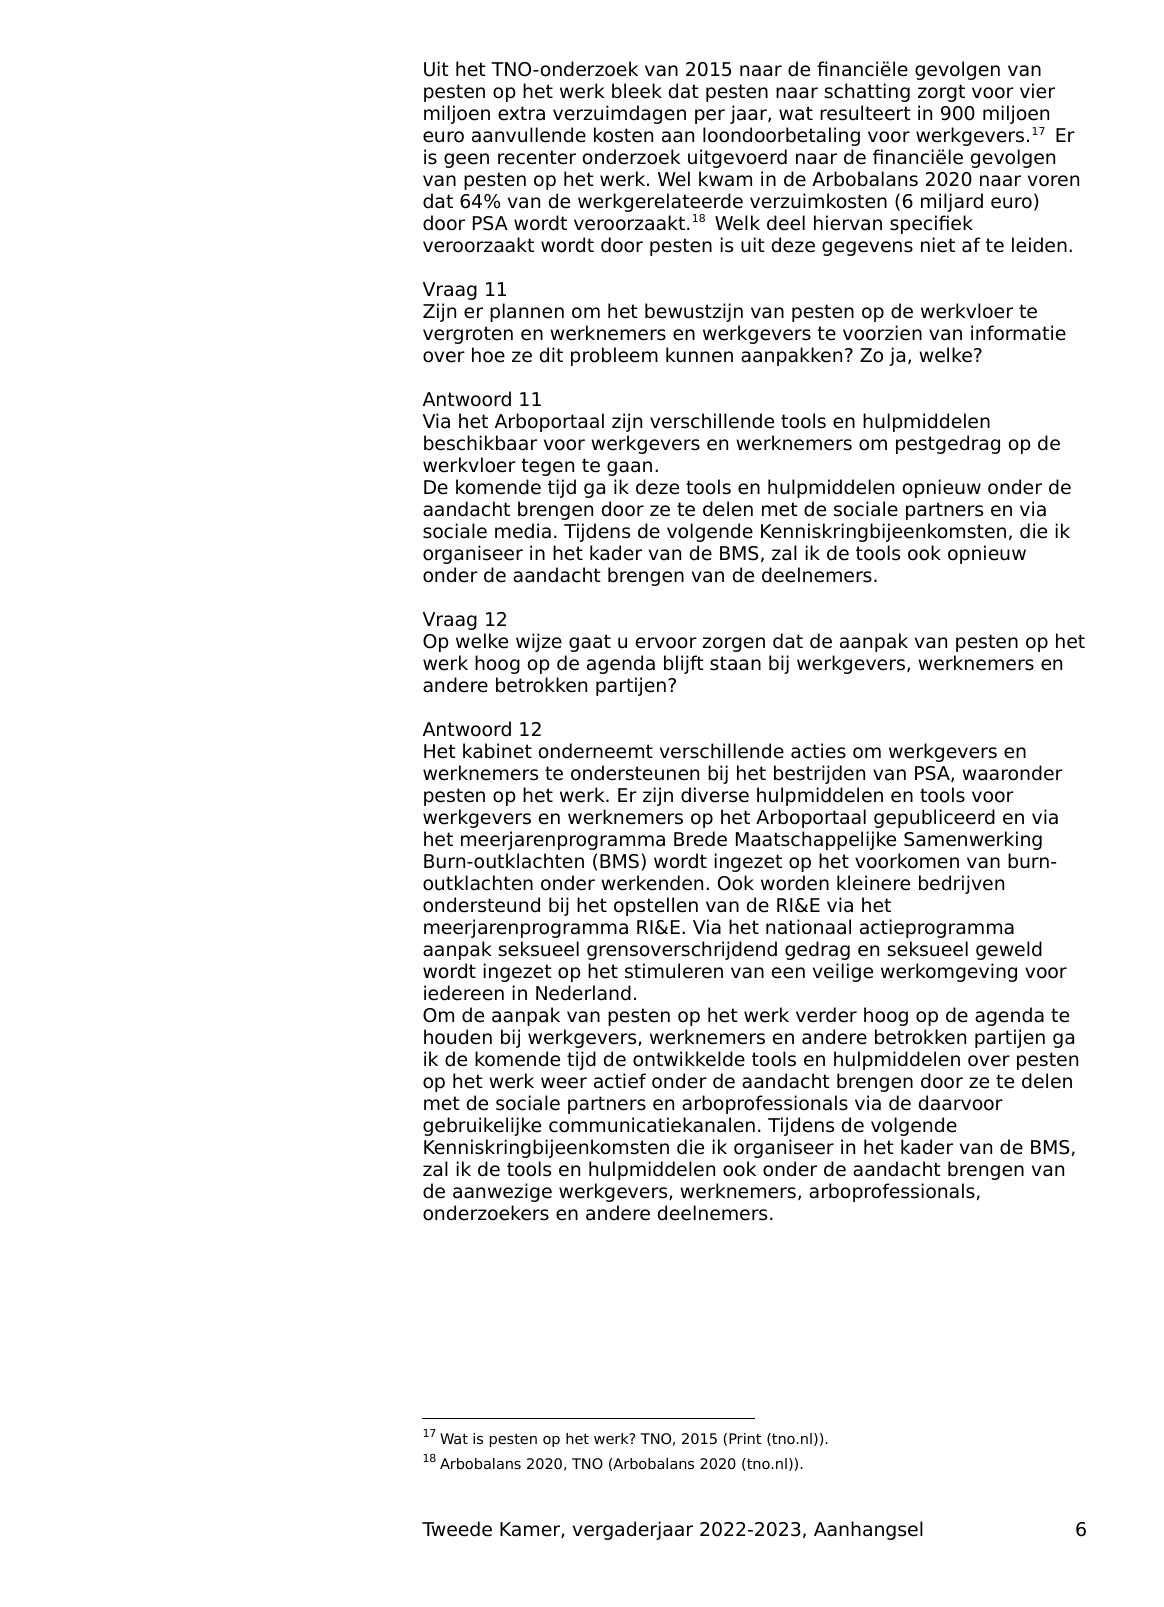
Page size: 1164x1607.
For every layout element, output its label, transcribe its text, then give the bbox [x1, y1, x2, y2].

text Zijn er plannen om het bewustzijn van pesten op de werkvloer te vergroten en werknemers en werkgevers te voorzien van informatie over hoe ze dit probleem kunnen aanpakken? Zo ja, welke? [422, 301, 1087, 367]
text Om de aanpak van pesten op het werk verder hoog op de agenda te houden bij werkgevers, werknemers en andere betrokken partijen ga ik de komende tijd de ontwikkelde tools en hulpmiddelen over pesten op het werk weer actief onder de aandacht brengen door ze te delen met de sociale partners en arboprofessionals via de daarvoor gebruikelijke communicatiekanalen. Tijdens de volgende Kenniskringbijeenkomsten die ik organiseer in het kader van de BMS, zal ik de tools en hulpmiddelen ook onder de aandacht brengen van de aanwezige werkgevers, werknemers, arboprofessionals, onderzoekers en andere deelnemers. [422, 1005, 1087, 1225]
text Antwoord 11 [422, 389, 1087, 411]
text Via het Arboportaal zijn verschillende tools en hulpmiddelen beschikbaar voor werkgevers en werknemers om pestgedrag op de werkvloer tegen te gaan. [422, 411, 1087, 477]
text De komende tijd ga ik deze tools en hulpmiddelen opnieuw onder de aandacht brengen door ze te delen met de sociale partners en via sociale media. Tijdens de volgende Kenniskringbijeenkomsten, die ik organiseer in het kader van de BMS, zal ik de tools ook opnieuw onder de aandacht brengen van de deelnemers. [422, 477, 1087, 587]
text Op welke wijze gaat u ervoor zorgen dat de aanpak van pesten op het werk hoog op de agenda blijft staan bij werkgevers, werknemers en andere betrokken partijen? [422, 631, 1087, 697]
text Het kabinet onderneemt verschillende acties om werkgevers en werknemers te ondersteunen bij het bestrijden van PSA, waaronder pesten op het werk. Er zijn diverse hulpmiddelen en tools voor werkgevers en werknemers op het Arboportaal gepubliceerd en via het meerjarenprogramma Brede Maatschappelijke Samenwerking Burn-outklachten (BMS) wordt ingezet op het voorkomen van burn-outklachten onder werkenden. Ook worden kleinere bedrijven ondersteund bij het opstellen van de RI&E via het meerjarenprogramma RI&E. Via het nationaal actieprogramma aanpak seksueel grensoverschrijdend gedrag en seksueel geweld wordt ingezet op het stimuleren van een veilige werkomgeving voor iedereen in Nederland. [422, 741, 1087, 1005]
text Uit het TNO-onderzoek van 2015 naar de financiële gevolgen van pesten op het werk bleek dat pesten naar schatting zorgt voor vier miljoen extra verzuimdagen per jaar, wat resulteert in 900 miljoen euro aanvullende kosten aan loondoorbetaling voor werkgevers. Er is geen recenter onderzoek uitgevoerd naar de financiële gevolgen van pesten op het werk. Wel kwam in de Arbobalans 2020 naar voren dat 64% van de werkgerelateerde verzuimkosten (6 miljard euro) door PSA wordt veroorzaakt. Welk deel hiervan specifiek veroorzaakt wordt door pesten is uit deze gegevens niet af te leiden. [422, 59, 1087, 257]
text Vraag 11 [422, 279, 1087, 301]
text Antwoord 12 [422, 719, 1087, 741]
text Wat is pesten op het werk? TNO, 2015 (Print (tno.nl)). [422, 1427, 1087, 1449]
text Vraag 12 [422, 609, 1087, 631]
text Arbobalans 2020, TNO (Arbobalans 2020 (tno.nl)). [422, 1452, 1087, 1474]
